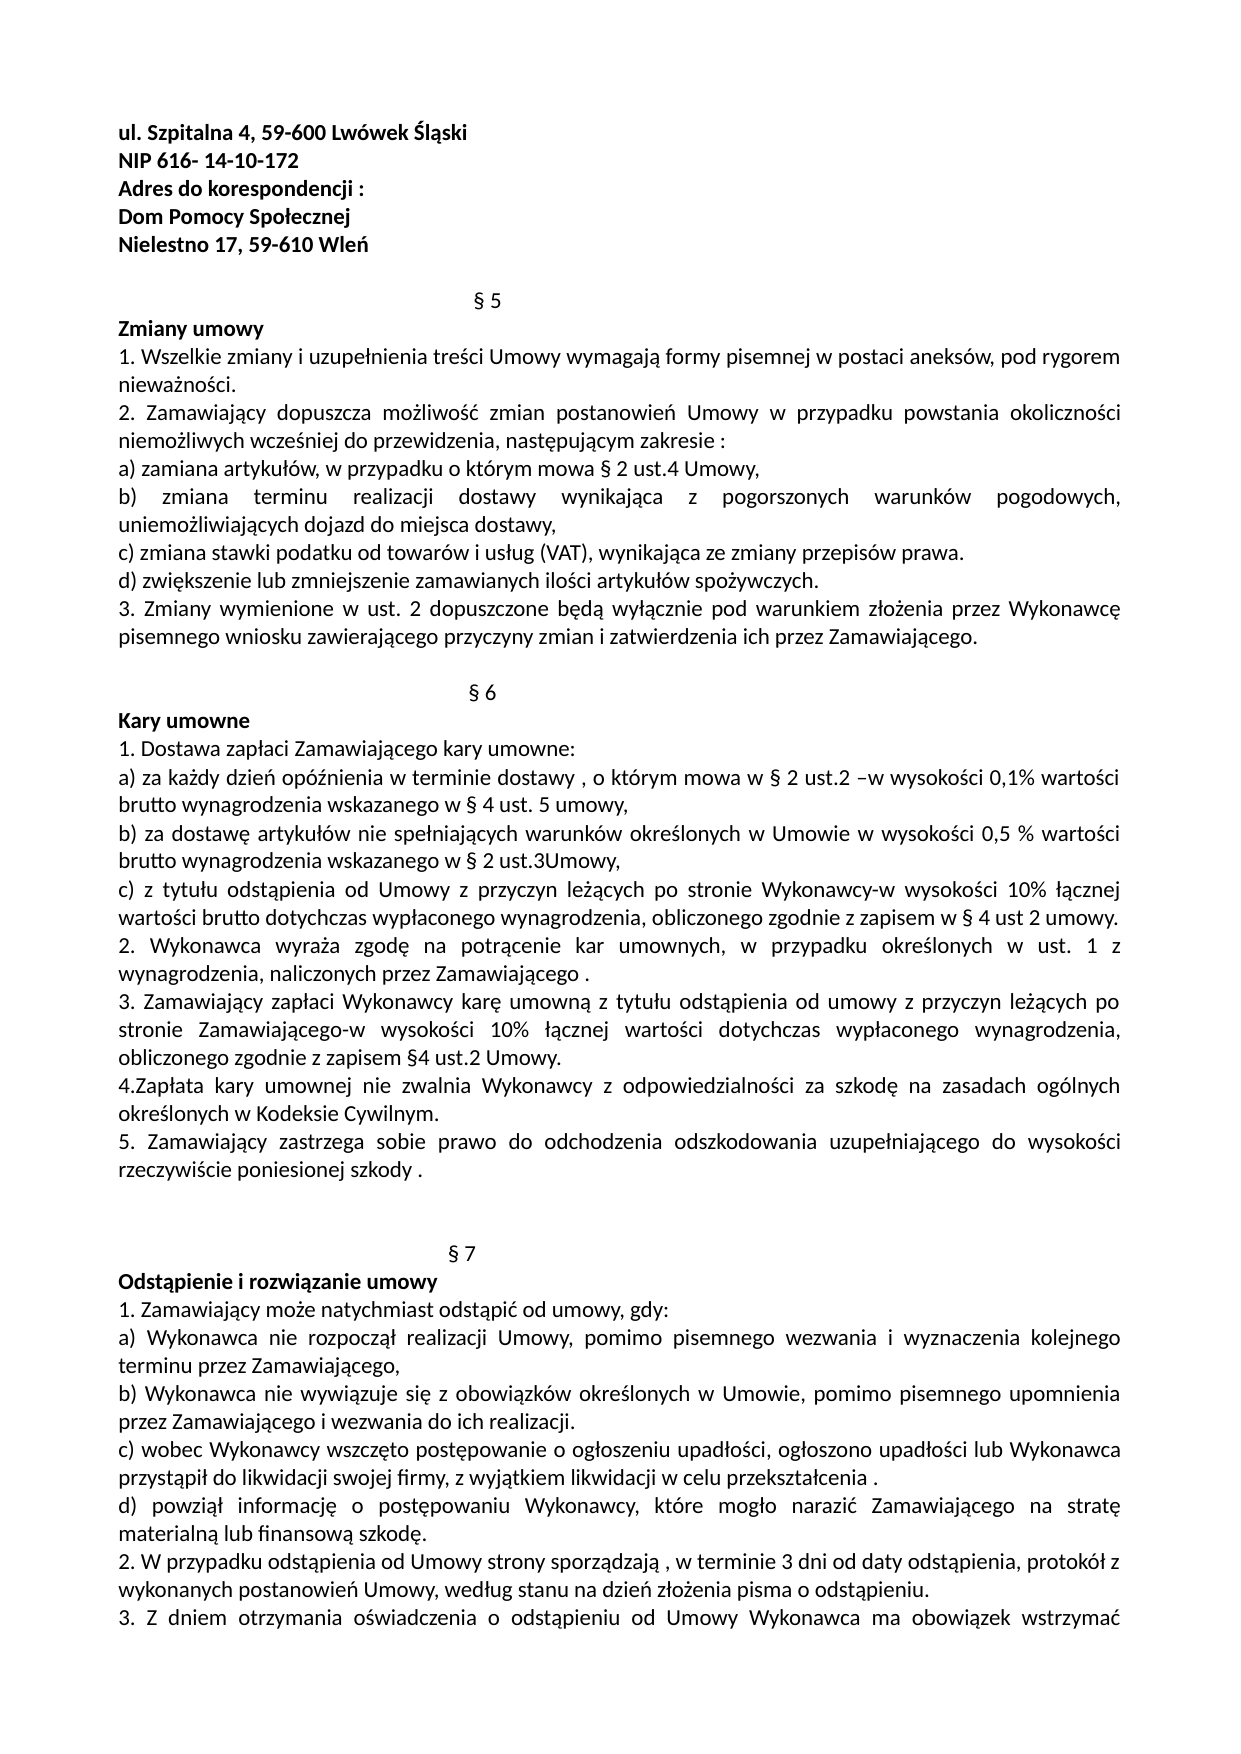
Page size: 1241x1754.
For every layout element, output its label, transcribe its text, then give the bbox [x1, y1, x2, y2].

text 3. Z dniem otrzymania oświadczenia o odstąpieniu od Umowy Wykonawca ma obowiązek wstrzymać [118, 1603, 1122, 1631]
text c) zmiana stawki podatku od towarów i usług (VAT), wynikająca ze zmiany przepisów prawa. [118, 538, 1122, 566]
text 2. W przypadku odstąpienia od Umowy strony sporządzają , w terminie 3 dni od daty odstąpienia, protokół z wykonanych postanowień Umowy, według stanu na dzień złożenia pisma o odstąpieniu. [118, 1547, 1122, 1603]
text 1. Wszelkie zmiany i uzupełnienia treści Umowy wymagają formy pisemnej w postaci aneksów, pod rygorem nieważności. [118, 342, 1122, 398]
text b) Wykonawca nie wywiązuje się z obowiązków określonych w Umowie, pomimo pisemnego upomnienia przez Zamawiającego i wezwania do ich realizacji. [118, 1379, 1122, 1435]
text 1. Zamawiający może natychmiast odstąpić od umowy, gdy: [118, 1295, 1122, 1323]
text c) z tytułu odstąpienia od Umowy z przyczyn leżących po stronie Wykonawcy-w wysokości 10% łącznej wartości brutto dotychczas wypłaconego wynagrodzenia, obliczonego zgodnie z zapisem w § 4 ust 2 umowy. [118, 875, 1122, 931]
text § 7 [118, 1239, 1122, 1267]
text 1. Dostawa zapłaci Zamawiającego kary umowne: [118, 734, 1122, 763]
text NIP 616- 14-10-172 [118, 146, 1122, 174]
text 2. Wykonawca wyraża zgodę na potrącenie kar umownych, w przypadku określonych w ust. 1 z wynagrodzenia, naliczonych przez Zamawiającego . [118, 931, 1122, 987]
text 5. Zamawiający zastrzega sobie prawo do odchodzenia odszkodowania uzupełniającego do wysokości rzeczywiście poniesionej szkody . [118, 1127, 1122, 1183]
text 4.Zapłata kary umownej nie zwalnia Wykonawcy z odpowiedzialności za szkodę na zasadach ogólnych określonych w Kodeksie Cywilnym. [118, 1071, 1122, 1127]
text b) za dostawę artykułów nie spełniających warunków określonych w Umowie w wysokości 0,5 % wartości brutto wynagrodzenia wskazanego w § 2 ust.3Umowy, [118, 819, 1122, 875]
text Adres do korespondencji : [118, 174, 1122, 202]
text a) za każdy dzień opóźnienia w terminie dostawy , o którym mowa w § 2 ust.2 –w wysokości 0,1% wartości brutto wynagrodzenia wskazanego w § 4 ust. 5 umowy, [118, 763, 1122, 819]
text Kary umowne [118, 707, 1122, 734]
text Dom Pomocy Społecznej [118, 202, 1122, 230]
text d) zwiększenie lub zmniejszenie zamawianych ilości artykułów spożywczych. [118, 566, 1122, 594]
text ul. Szpitalna 4, 59-600 Lwówek Śląski [118, 118, 1122, 146]
text Nielestno 17, 59-610 Wleń [118, 230, 1122, 258]
text Zmiany umowy [118, 314, 1122, 342]
text a) Wykonawca nie rozpoczął realizacji Umowy, pomimo pisemnego wezwania i wyznaczenia kolejnego terminu przez Zamawiającego, [118, 1323, 1122, 1379]
text § 6 [118, 678, 1122, 707]
text § 5 [118, 286, 1122, 314]
text 3. Zamawiający zapłaci Wykonawcy karę umowną z tytułu odstąpienia od umowy z przyczyn leżących po stronie Zamawiającego-w wysokości 10% łącznej wartości dotychczas wypłaconego wynagrodzenia, obliczonego zgodnie z zapisem §4 ust.2 Umowy. [118, 987, 1122, 1071]
text 2. Zamawiający dopuszcza możliwość zmian postanowień Umowy w przypadku powstania okoliczności niemożliwych wcześniej do przewidzenia, następującym zakresie : [118, 398, 1122, 454]
text a) zamiana artykułów, w przypadku o którym mowa § 2 ust.4 Umowy, [118, 454, 1122, 482]
text d) powziął informację o postępowaniu Wykonawcy, które mogło narazić Zamawiającego na stratę materialną lub finansową szkodę. [118, 1491, 1122, 1547]
text c) wobec Wykonawcy wszczęto postępowanie o ogłoszeniu upadłości, ogłoszono upadłości lub Wykonawca przystąpił do likwidacji swojej firmy, z wyjątkiem likwidacji w celu przekształcenia . [118, 1435, 1122, 1491]
text 3. Zmiany wymienione w ust. 2 dopuszczone będą wyłącznie pod warunkiem złożenia przez Wykonawcę pisemnego wniosku zawierającego przyczyny zmian i zatwierdzenia ich przez Zamawiającego. [118, 594, 1122, 651]
text Odstąpienie i rozwiązanie umowy [118, 1267, 1122, 1295]
text b) zmiana terminu realizacji dostawy wynikająca z pogorszonych warunków pogodowych, uniemożliwiających dojazd do miejsca dostawy, [118, 482, 1122, 538]
